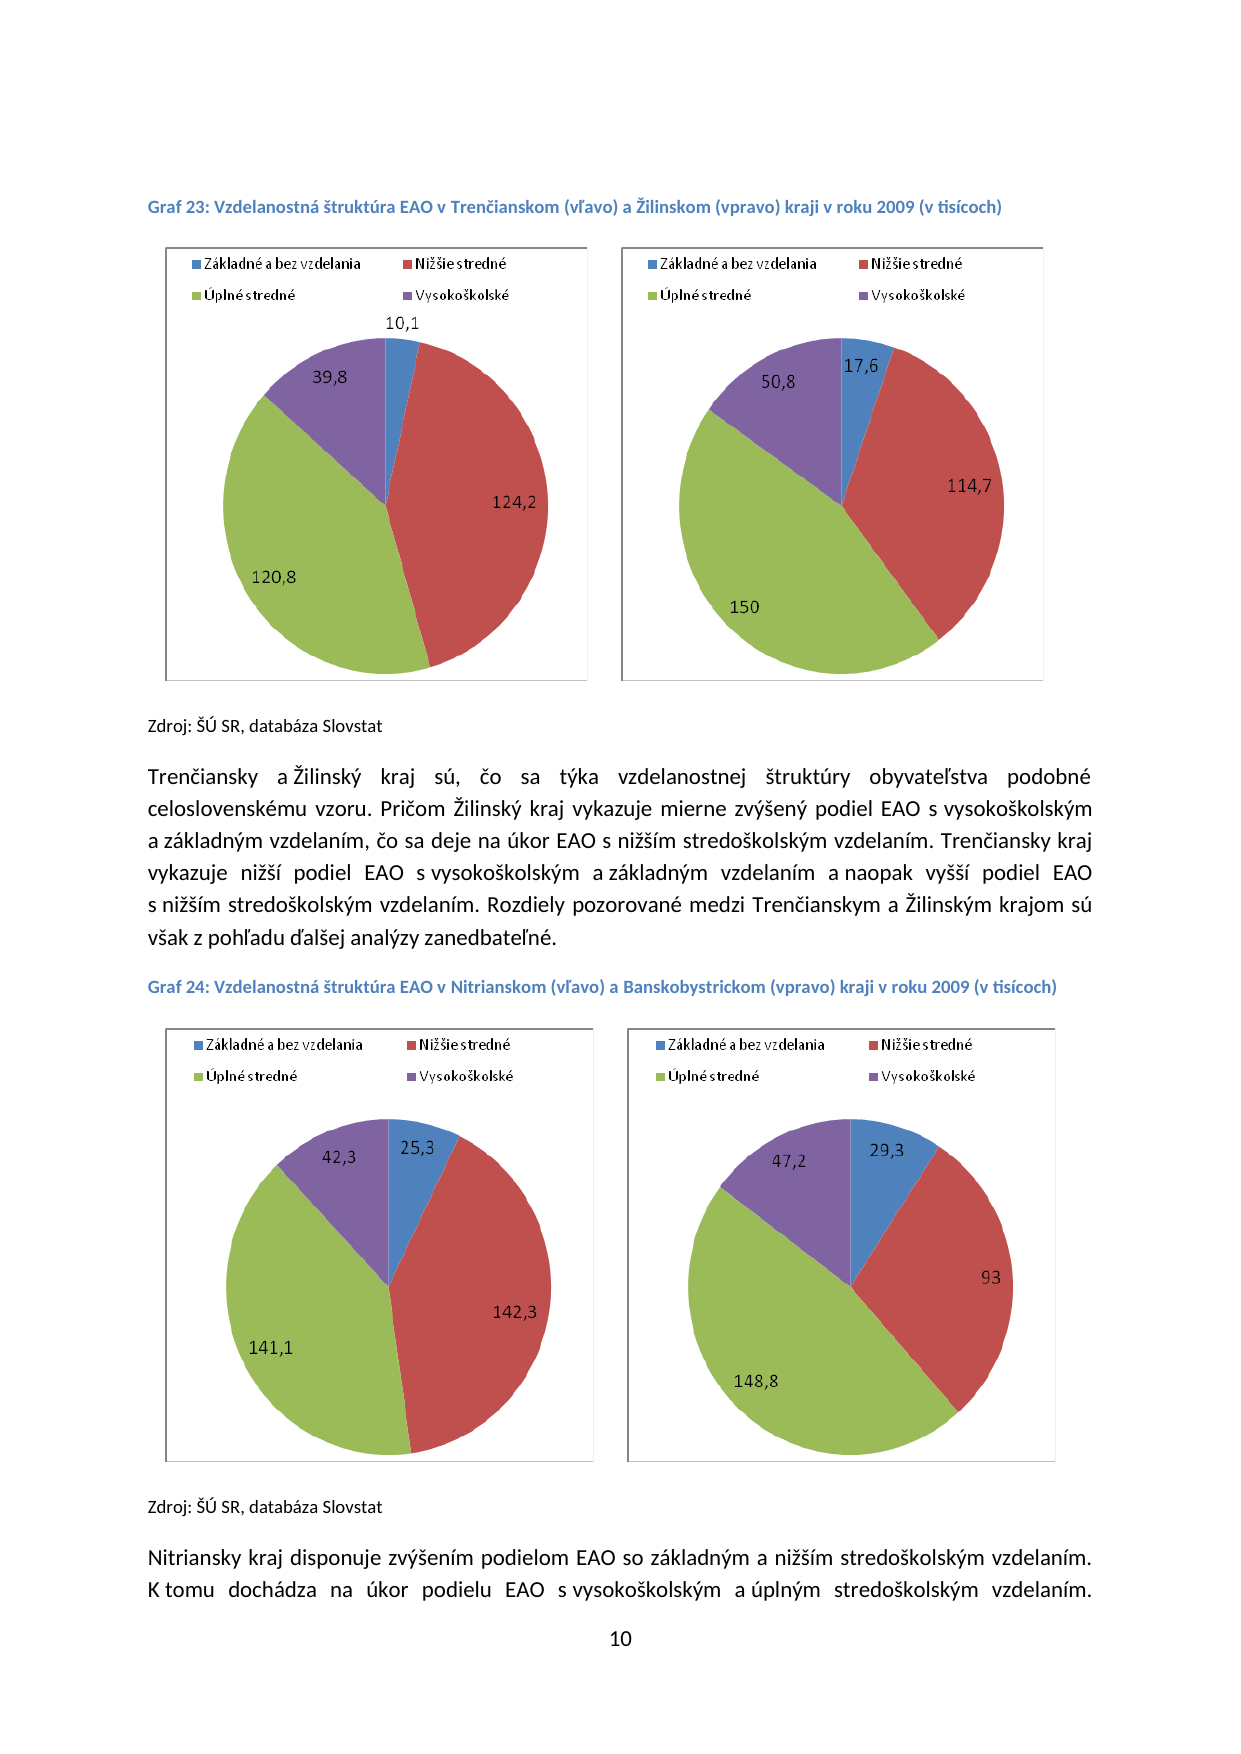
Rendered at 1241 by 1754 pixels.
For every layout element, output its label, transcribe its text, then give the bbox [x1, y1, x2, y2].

text Trenčiansky a Žilinský kraj sú, čo sa týka vzdelanostnej štruktúry obyvateľstva podobné celoslovenskému vzoru. Pričom Žilinský kraj vykazuje mierne zvýšený podiel EAO s vysokoškolským a základným vzdelaním, čo sa deje na úkor EAO s nižším stredoškolským vzdelaním. Trenčiansky kraj vykazuje nižší podiel EAO s vysokoškolským a základným vzdelaním a naopak vyšší podiel EAO s nižším stredoškolským vzdelaním. Rozdiely pozorované medzi Trenčianskym a Žilinským krajom sú však z pohľadu ďalšej analýzy zanedbateľné. [148, 762, 1093, 951]
text Zdroj: ŠÚ SR, databáza Slovstat [148, 1496, 1093, 1518]
text Graf 23: Vzdelanostná štruktúra EAO v Trenčianskom (vľavo) a Žilinskom (vpravo) kraji v roku 2009 (v tisícoch) [148, 195, 1093, 218]
text Zdroj: ŠÚ SR, databáza Slovstat [148, 714, 1093, 737]
picture [626, 1028, 1056, 1462]
text Graf 24: Vzdelanostná štruktúra EAO v Nitrianskom (vľavo) a Banskobystrickom (vpravo) kraji v roku 2009 (v tisícoch) [148, 976, 1093, 999]
picture [620, 247, 1044, 681]
picture [164, 247, 588, 681]
picture [164, 1028, 594, 1462]
text Nitriansky kraj disponuje zvýšením podielom EAO so základným a nižším stredoškolským vzdelaním. K tomu dochádza na úkor podielu EAO s vysokoškolským a úplným stredoškolským vzdelaním. [148, 1543, 1093, 1603]
